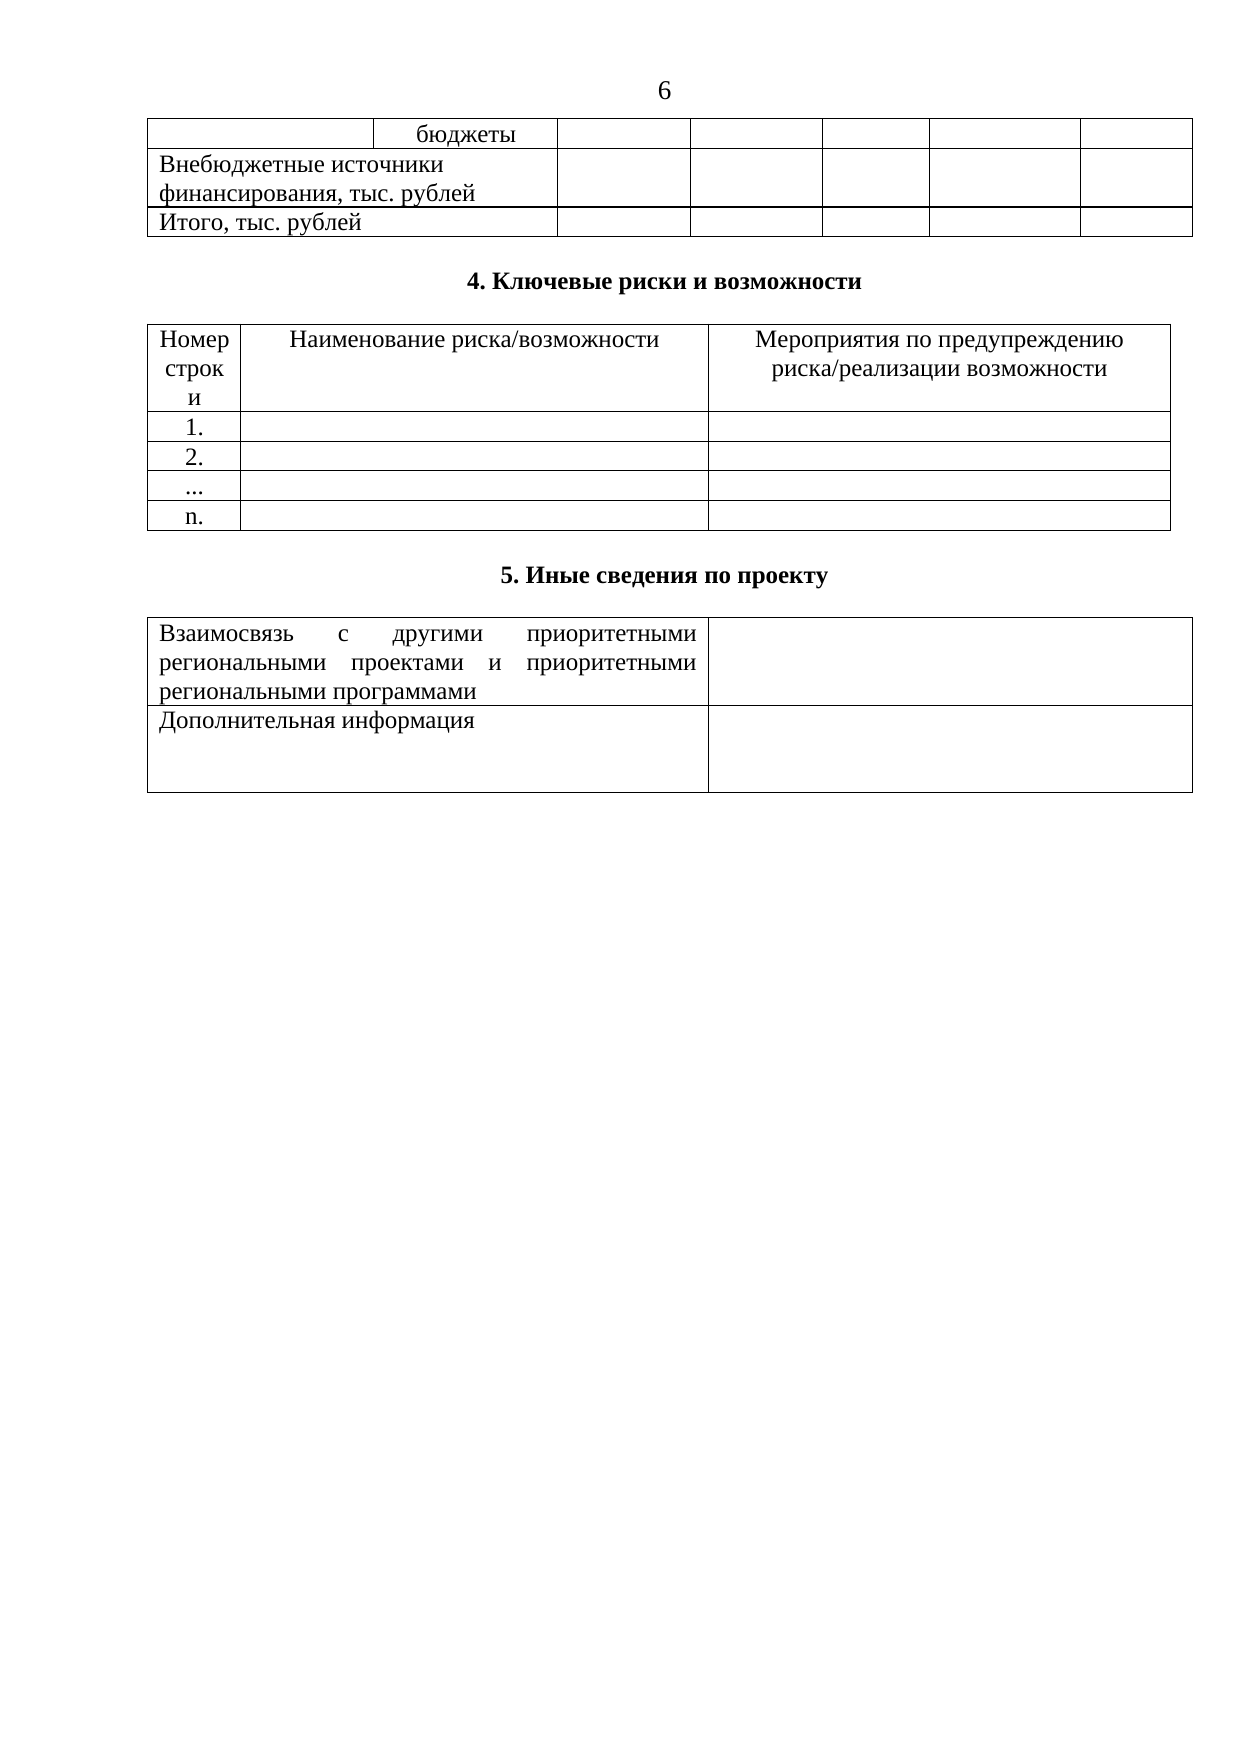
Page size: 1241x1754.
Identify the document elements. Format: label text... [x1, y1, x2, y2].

table_cell [709, 412, 1170, 441]
table_header Номер строки [148, 325, 240, 411]
table_cell [241, 501, 708, 530]
table_cell [558, 149, 690, 206]
table_header [709, 618, 1192, 704]
table_cell [823, 119, 929, 148]
table_cell [709, 501, 1170, 530]
table_cell [691, 119, 822, 148]
table_cell [709, 442, 1170, 470]
text 4. Ключевые риски и возможности [148, 266, 1181, 295]
table_cell [823, 149, 929, 206]
table_header Взаимосвязь с другими приоритетными региональными проектами и приоритетными региональными программами [148, 618, 708, 704]
table_cell [558, 208, 690, 236]
table_cell Дополнительная информация [148, 706, 708, 792]
table_cell [241, 471, 708, 500]
table_cell Внебюджетные источники финансирования, тыс. рублей [148, 149, 557, 206]
table_cell 1. [148, 412, 240, 441]
table_cell [930, 208, 1080, 236]
table_cell бюджеты [374, 119, 557, 148]
table_cell [1081, 208, 1192, 236]
table_cell [148, 119, 373, 148]
table_cell [1081, 149, 1192, 206]
table_cell [691, 208, 822, 236]
table_cell [691, 149, 822, 206]
table_header Наименование риска/возможности [241, 325, 708, 411]
table_header Мероприятия по предупреждению риска/реализации возможности [709, 325, 1170, 411]
table_cell [709, 471, 1170, 500]
table_cell [241, 412, 708, 441]
table_cell [1081, 119, 1192, 148]
table_cell [709, 706, 1192, 792]
table_cell [930, 119, 1080, 148]
table_cell Итого, тыс. рублей [148, 208, 557, 236]
text 5. Иные сведения по проекту [148, 560, 1181, 588]
table_cell [241, 442, 708, 470]
table_cell [558, 119, 690, 148]
table_cell [823, 208, 929, 236]
table_cell 2. [148, 442, 240, 470]
table_cell [930, 149, 1080, 206]
table_cell n. [148, 501, 240, 530]
table_cell ... [148, 471, 240, 500]
